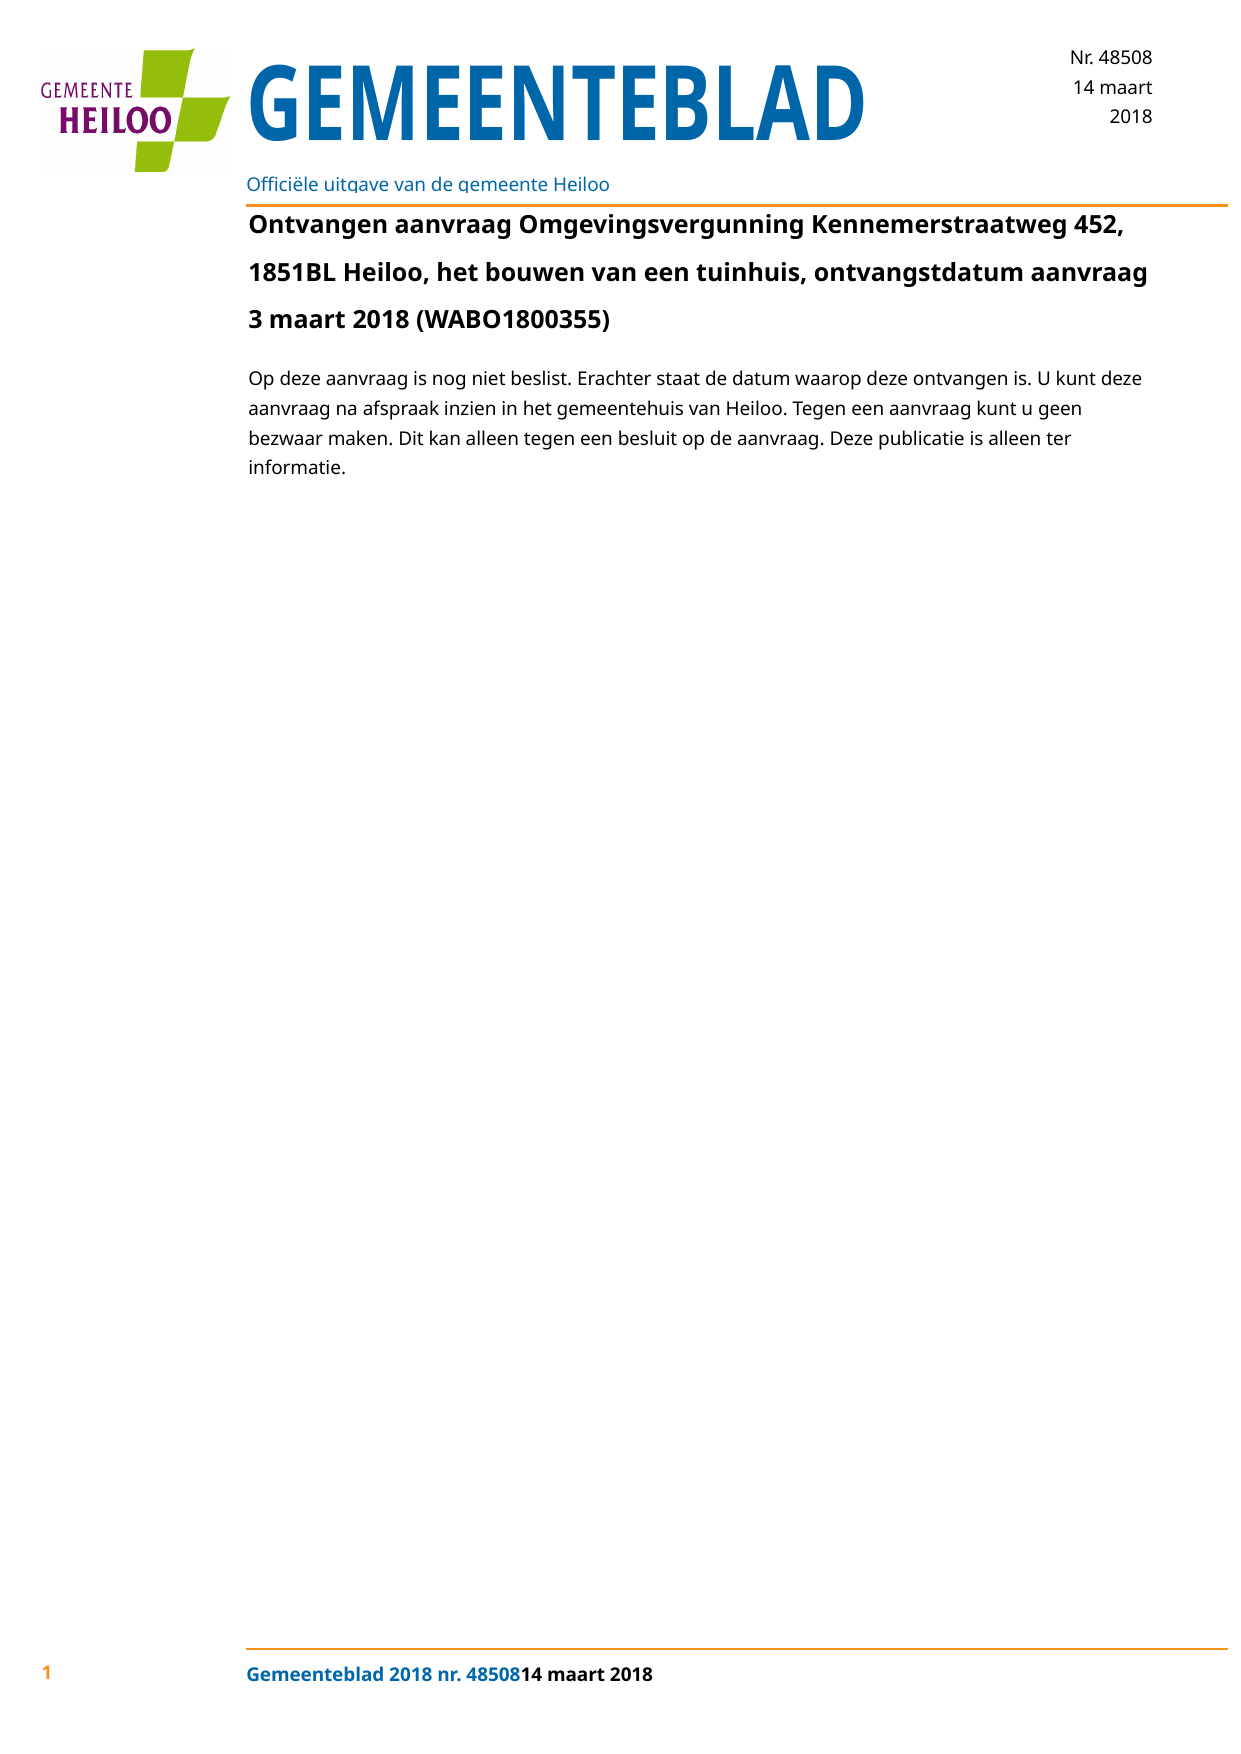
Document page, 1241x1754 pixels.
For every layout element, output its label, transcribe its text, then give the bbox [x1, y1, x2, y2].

text Op deze aanvraag is nog niet beslist. Erachter staat de datum waarop deze ontvangen is. U kunt deze aanvraag na afspraak inzien in het gemeentehuis van Heiloo. Tegen een aanvraag kunt u geen bezwaar maken. Dit kan alleen tegen een besluit op de aanvraag. Deze publicatie is alleen ter informatie. [248, 366, 1152, 480]
text Ontvangen aanvraag Omgevingsvergunning Kennemerstraatweg 452, 1851BL Heiloo, het bouwen van een tuinhuis, ontvangstdatum aanvraag 3 maart 2018 (WABO1800355) [248, 207, 1152, 336]
picture [41, 47, 231, 172]
